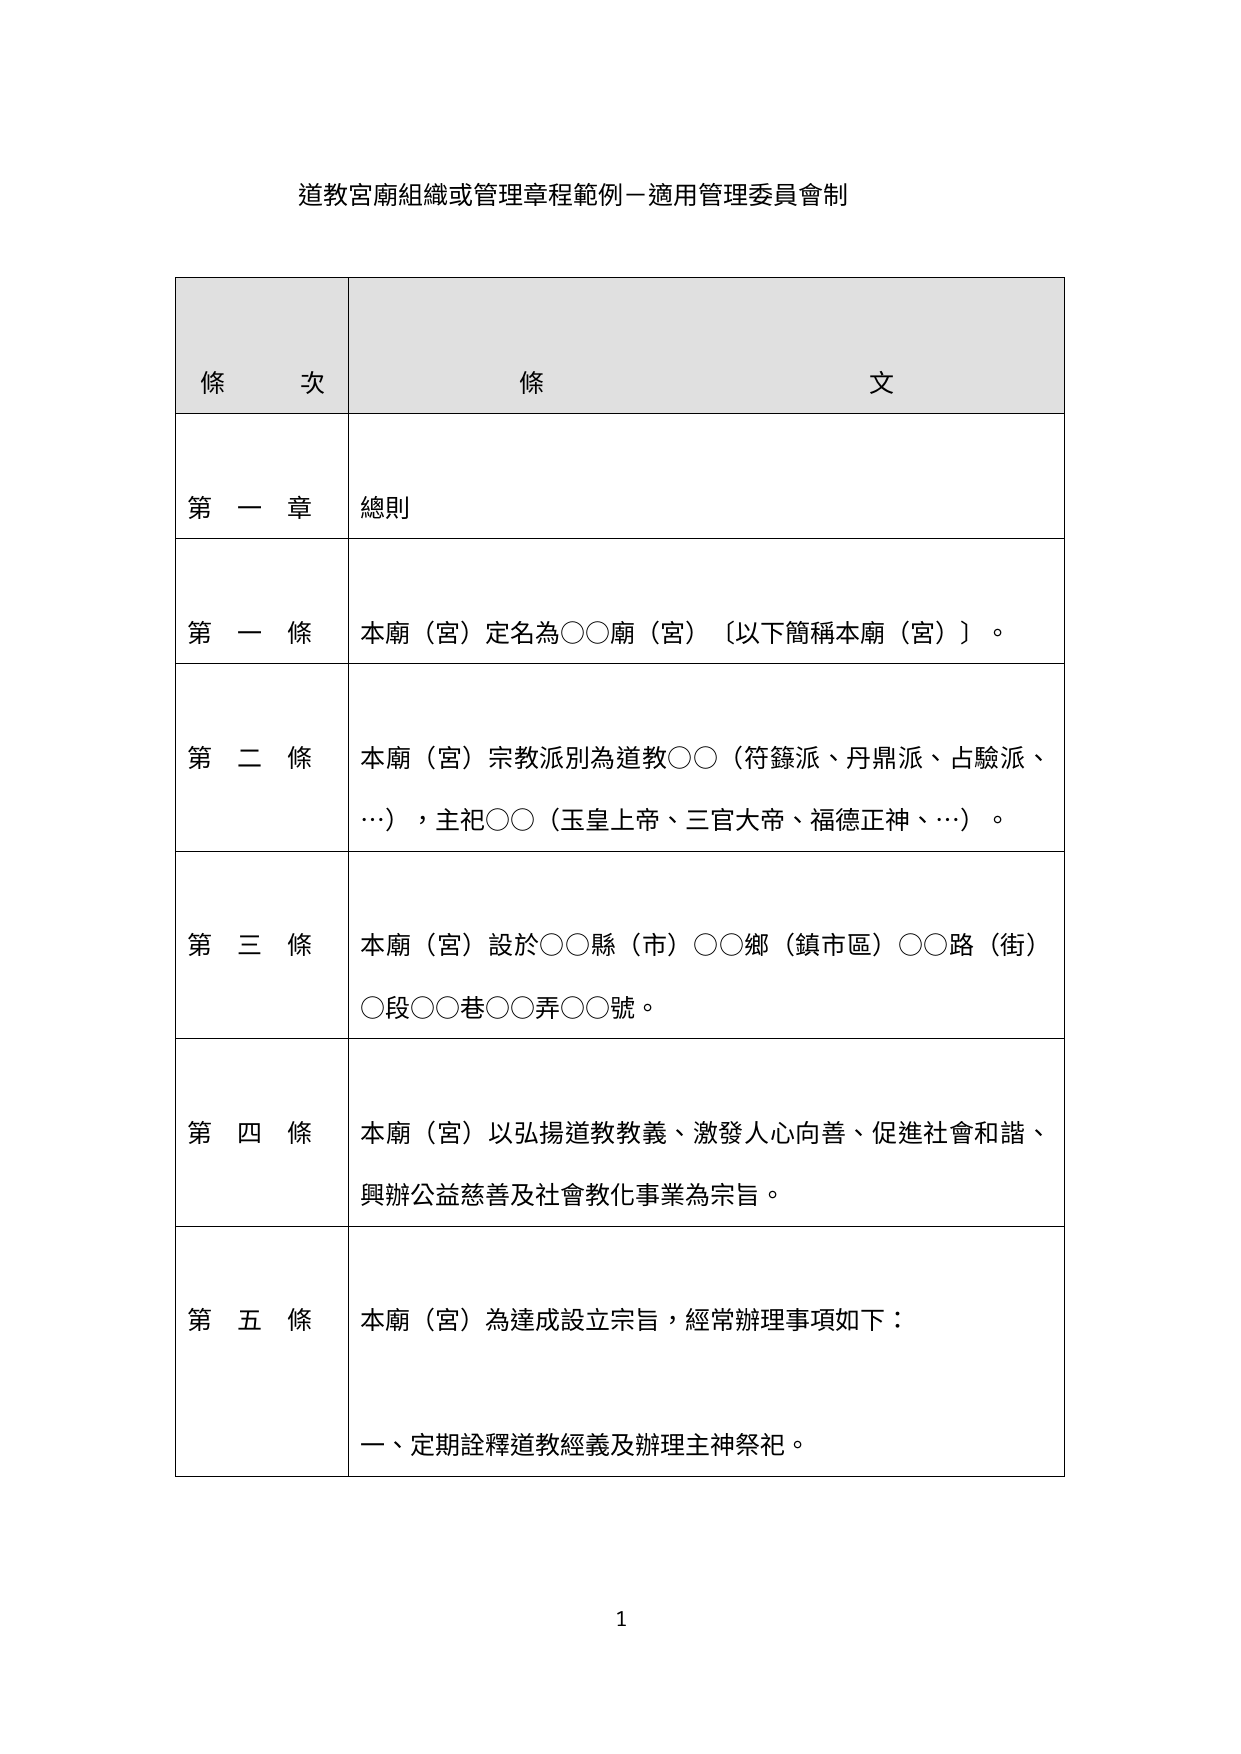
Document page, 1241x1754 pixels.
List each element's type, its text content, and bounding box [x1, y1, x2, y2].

table_cell 第 五 條 [176, 1227, 348, 1476]
table_cell 本廟（宮）宗教派別為道教○○（符籙派、丹鼎派、占驗派、…），主祀○○（玉皇上帝、三官大帝、福德正神、…）。 [349, 664, 1064, 851]
table_cell 第 四 條 [176, 1039, 348, 1226]
table_cell 第 一 條 [176, 539, 348, 663]
table_cell 本廟（宮）設於○○縣（市）○○鄉（鎮市區）○○路（街）○段○○巷○○弄○○號。 [349, 852, 1064, 1038]
table_cell 本廟（宮）為達成設立宗旨，經常辦理事項如下： 一、定期詮釋道教經義及辦理主神祭祀。 [349, 1227, 1064, 1476]
table_cell 本廟（宮）定名為○○廟（宮）〔以下簡稱本廟（宮）〕。 [349, 539, 1064, 663]
text 道教宮廟組織或管理章程範例－適用管理委員會制 [94, 152, 1053, 214]
table_cell 第 二 條 [176, 664, 348, 851]
table_cell 本廟（宮）以弘揚道教教義、激發人心向善、促進社會和諧、興辦公益慈善及社會教化事業為宗旨。 [349, 1039, 1064, 1226]
table_header 條 次 [176, 278, 348, 413]
table_cell 第 三 條 [176, 852, 348, 1038]
table_cell 總則 [349, 414, 1064, 538]
table_header 條 文 [349, 278, 1064, 413]
table_cell 第 一 章 [176, 414, 348, 538]
